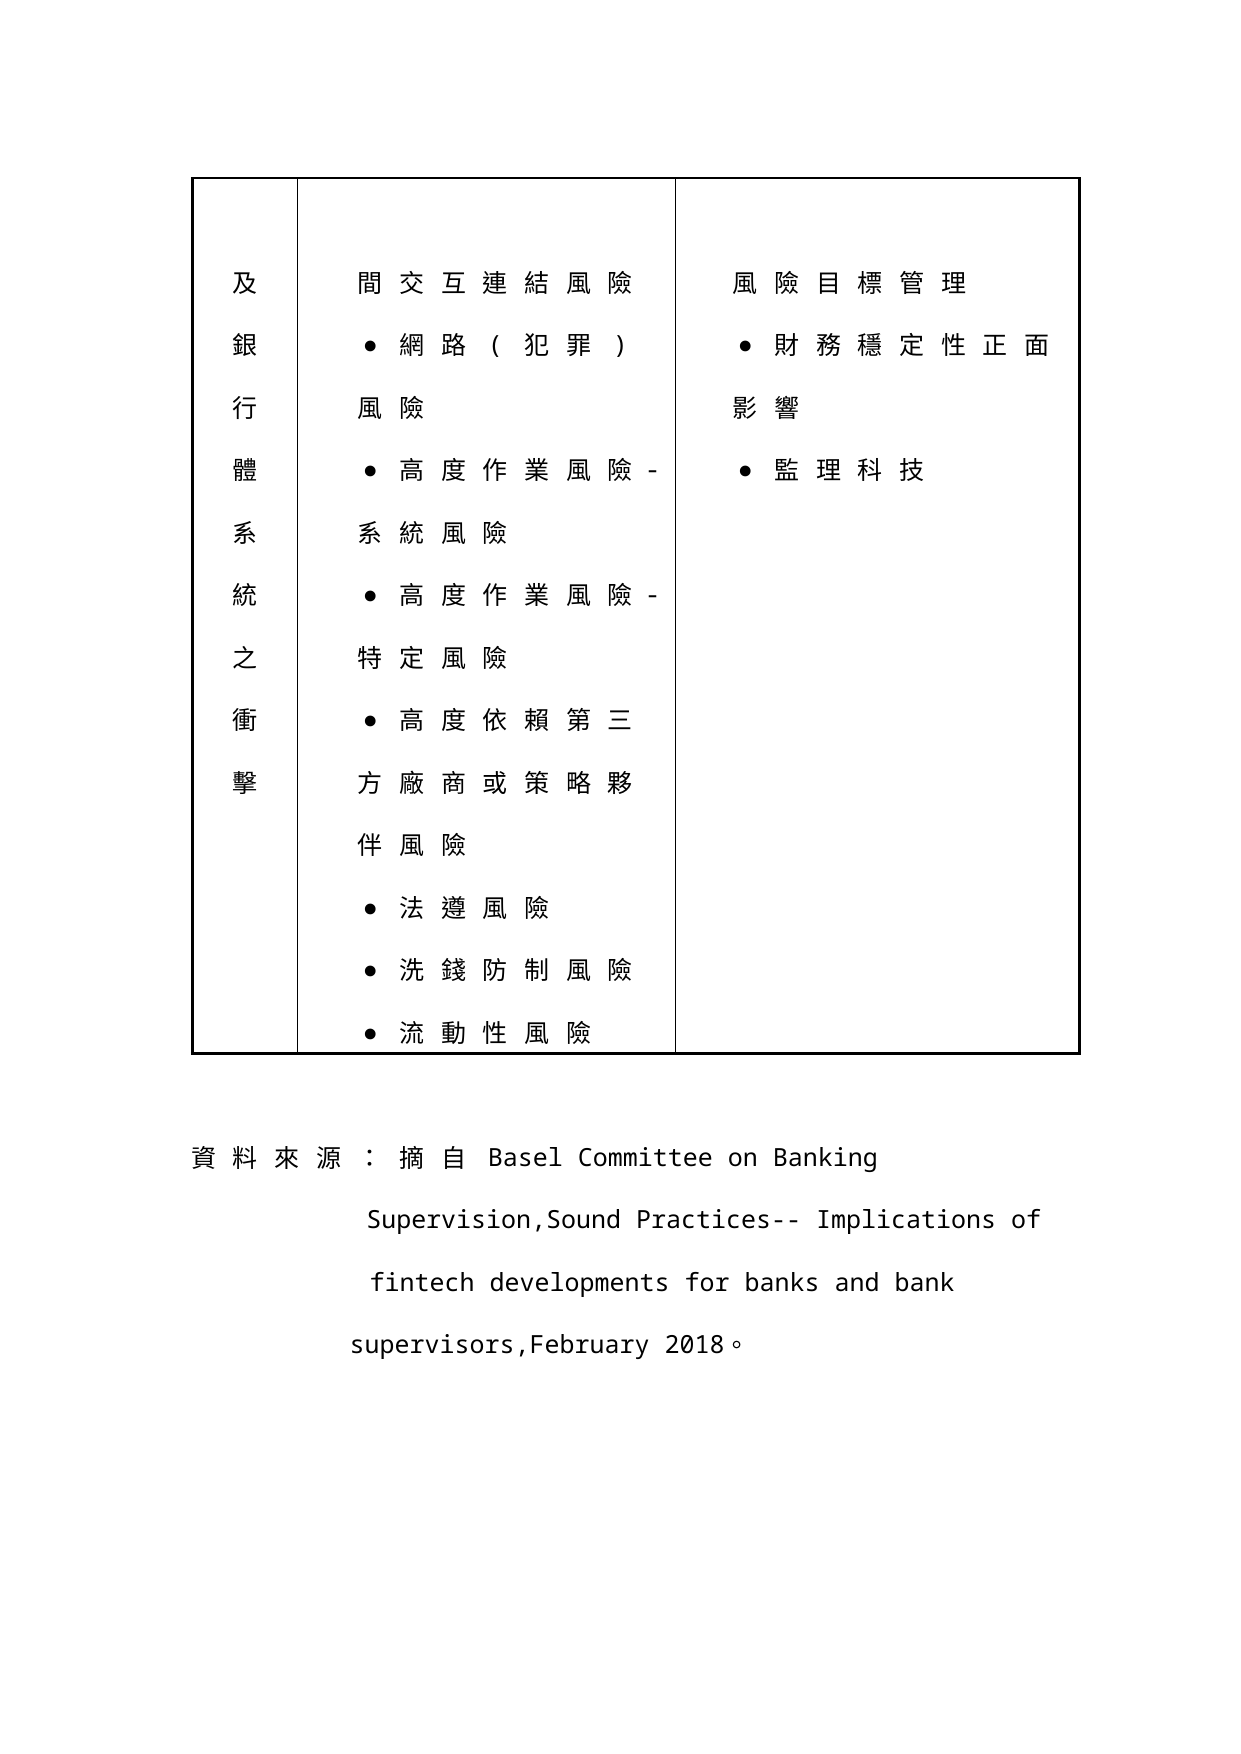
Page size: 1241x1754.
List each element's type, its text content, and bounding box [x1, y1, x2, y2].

table_cell 間交互連結風險 ●網路(犯罪)風險 ●高度作業風險-系統風險 ●高度作業風險-特定風險 ●高度依賴第三方廠商或策略夥伴風險 ●法遵風險 ●洗錢防制風險 ●流動性風險 [298, 179, 675, 1052]
text 資料來源：摘自Basel Committee on Banking Supervision,Sound Practices-- Implications of fintech developments for banks and bank supervisors,February 2018。 [183, 1115, 1058, 1365]
table_cell 風險目標管理 ●財務穩定性正面影響 ●監理科技 [676, 179, 1078, 1052]
table_cell 及銀行體系統之衝擊 [194, 179, 297, 1052]
